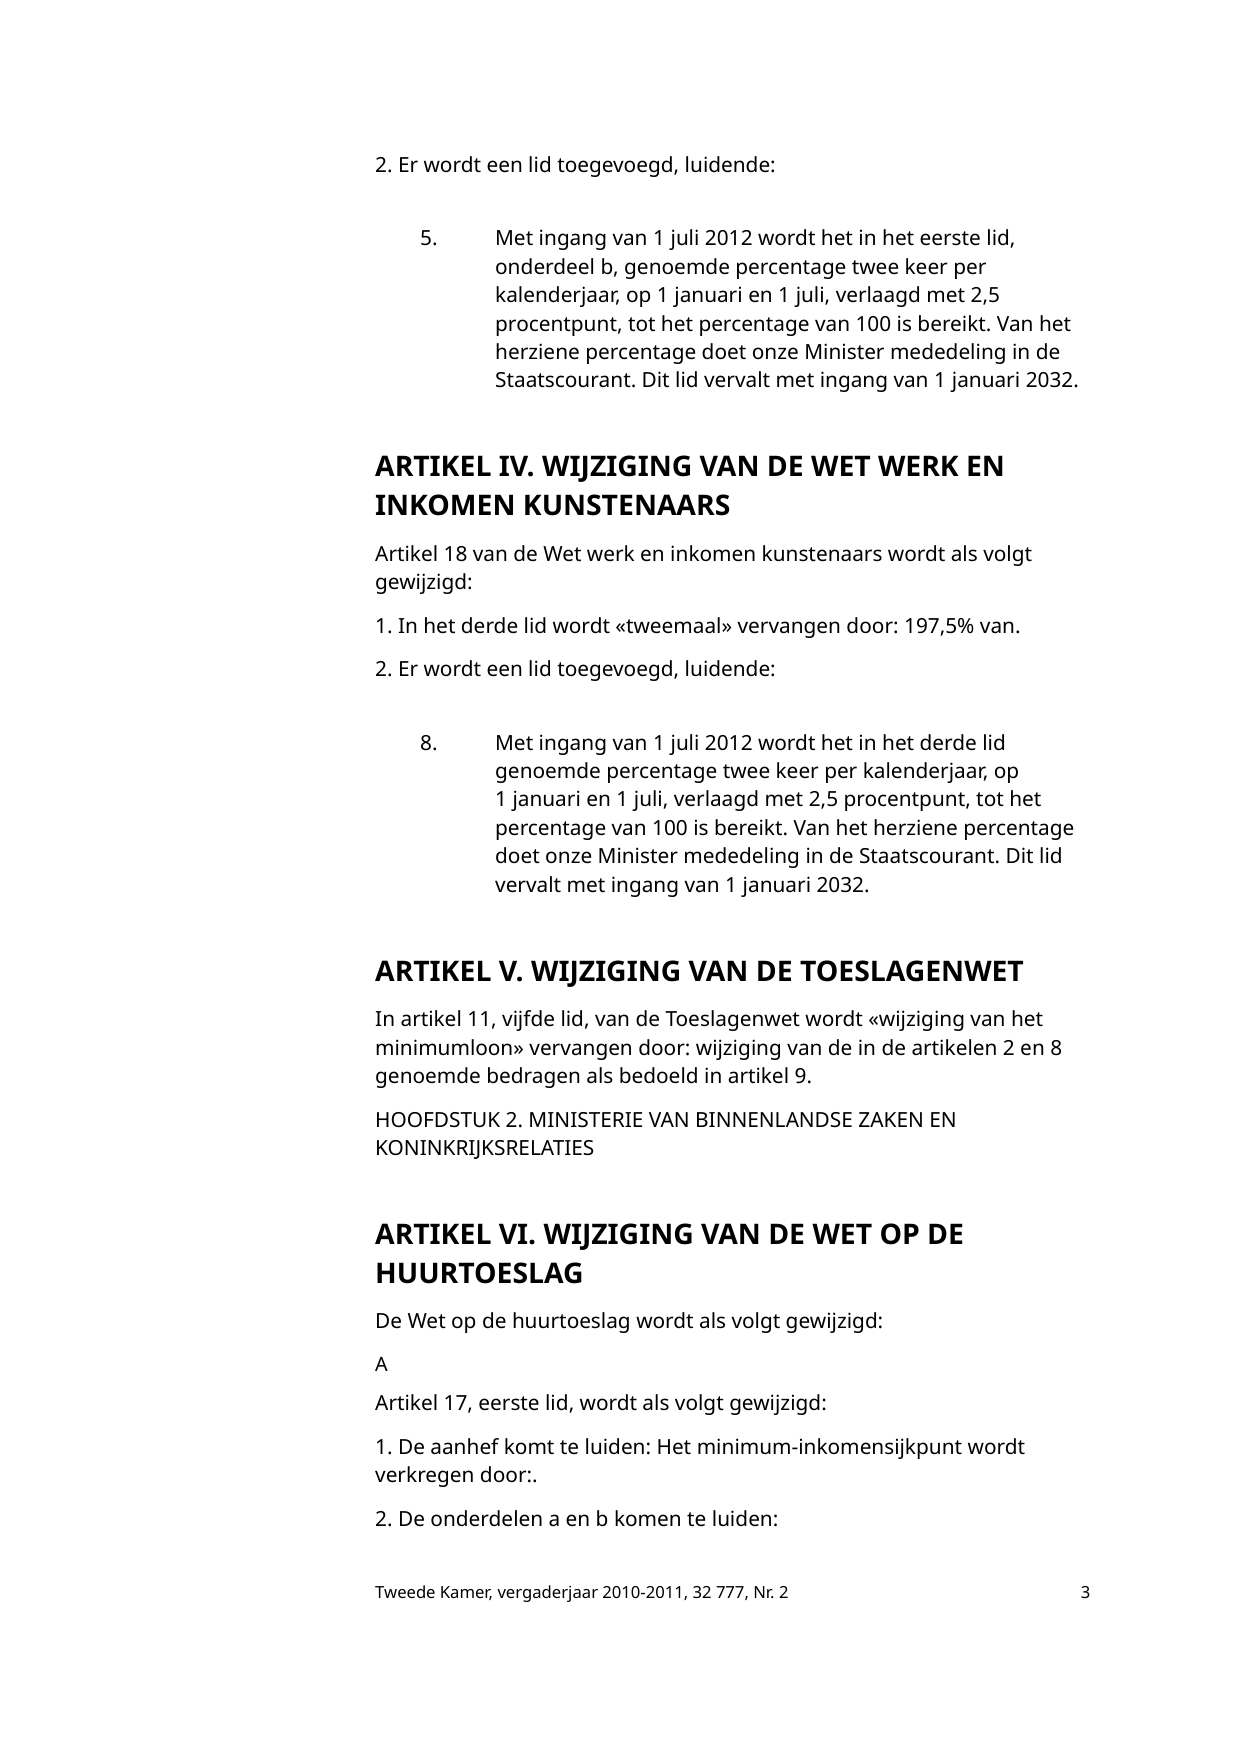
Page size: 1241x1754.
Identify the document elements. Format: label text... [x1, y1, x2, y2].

text 2. Er wordt een lid toegevoegd, luidende: [375, 150, 1090, 178]
subtitle HOOFDSTUK 2. MINISTERIE VAN BINNENLANDSE ZAKEN EN KONINKRIJKSRELATIES [375, 1105, 1090, 1162]
text 1. De aanhef komt te luiden: Het minimum-inkomensijkpunt wordt verkregen door:. [375, 1432, 1090, 1489]
text Artikel 18 van de Wet werk en inkomen kunstenaars wordt als volgt gewijzigd: [375, 539, 1090, 596]
subtitle ARTIKEL V. WIJZIGING VAN DE TOESLAGENWET [375, 951, 1090, 989]
text De Wet op de huurtoeslag wordt als volgt gewijzigd: [375, 1306, 1090, 1335]
text A [375, 1350, 1090, 1377]
text 2. De onderdelen a en b komen te luiden: [375, 1504, 1090, 1532]
list Met ingang van 1 juli 2012 wordt het in het derde lid genoemde percentage twee keer per kalenderjaar, op 1 januari en 1 juli, verlaagd met 2,5 procentpunt, tot het percentage van 100 is bereikt. Van het herziene percentage doet onze Minister mededeling in de Staatscourant. Dit lid vervalt met ingang van 1 januari 2032. [420, 728, 1090, 898]
text In artikel 11, vijfde lid, van de Toeslagenwet wordt «wijziging van het minimumloon» vervangen door: wijziging van de in de artikelen 2 en 8 genoemde bedragen als bedoeld in artikel 9. [375, 1004, 1090, 1090]
subtitle ARTIKEL IV. WIJZIGING VAN DE WET WERK EN INKOMEN KUNSTENAARS [375, 447, 1090, 524]
text 2. Er wordt een lid toegevoegd, luidende: [375, 654, 1090, 683]
text 1. In het derde lid wordt «tweemaal» vervangen door: 197,5% van. [375, 611, 1090, 639]
list Met ingang van 1 juli 2012 wordt het in het eerste lid, onderdeel b, genoemde percentage twee keer per kalenderjaar, op 1 januari en 1 juli, verlaagd met 2,5 procentpunt, tot het percentage van 100 is bereikt. Van het herziene percentage doet onze Minister mededeling in de Staatscourant. Dit lid vervalt met ingang van 1 januari 2032. [420, 223, 1090, 394]
text Artikel 17, eerste lid, wordt als volgt gewijzigd: [375, 1388, 1090, 1417]
subtitle ARTIKEL VI. WIJZIGING VAN DE WET OP DE HUURTOESLAG [375, 1214, 1090, 1291]
